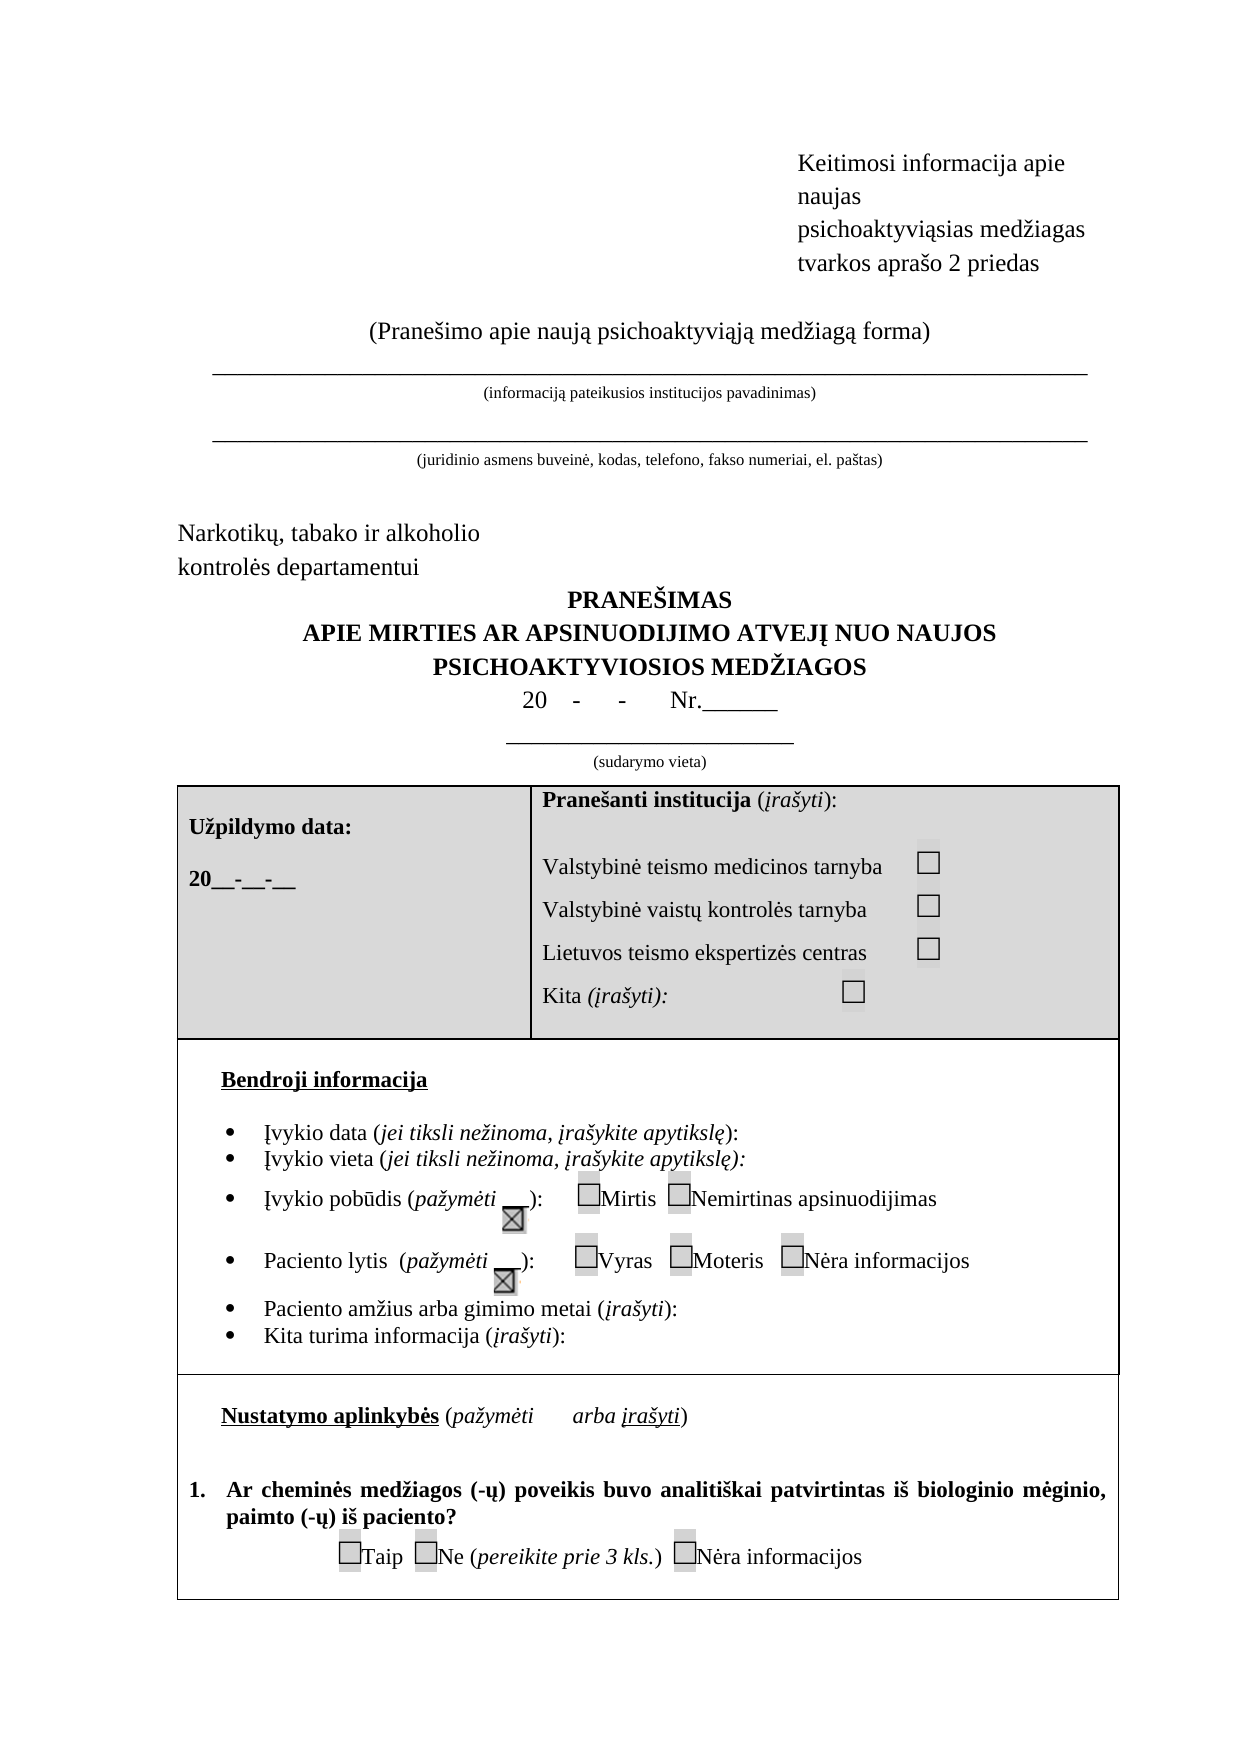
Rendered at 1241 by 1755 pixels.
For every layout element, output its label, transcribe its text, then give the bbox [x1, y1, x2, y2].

table_header Pranešanti institucija (įrašyti): Valstybinė teismo medicinos tarnyba □ Valstybinė vaistų kontrolės tarnyba □ Lietuvos teismo ekspertizės centras □ Kita (įrašyti): □ [532, 787, 1118, 1038]
text ______________________________________________________________________ [177, 349, 1122, 378]
text psichoaktyviąsias medžiagas [797, 214, 1122, 243]
text kontrolės departamentui [177, 552, 1122, 580]
text (sudarymo vieta) [177, 752, 1122, 780]
text (juridinio asmens buveinė, kodas, telefono, fakso numeriai, el. paštas) [177, 449, 1122, 478]
text Keitimosi informacija apie naujas [797, 148, 1122, 210]
table_header Užpildymo data: 20__-__-__ [178, 787, 530, 1038]
text ______________________________________________________________________ [177, 416, 1122, 445]
table_cell Nustatymo aplinkybės (pažymėti arba įrašyti) 1. Ar cheminės medžiagos (-ų) poveikis buvo analitiškai patvirtintas iš biologinio mėginio, paimto (-ų) iš paciento? □Taip □Ne (pereikite prie 3 kls.) □Nėra informacijos [178, 1375, 1118, 1599]
text (informaciją pateikusios institucijos pavadinimas) [177, 383, 1122, 412]
text APIE MIRTIES AR APSINUODIJIMO ATVEJĮ NUO NAUJOS PSICHOAKTYVIOSIOS MEDŽIAGOS [177, 618, 1122, 680]
text 20 - - Nr.______ [177, 685, 1122, 714]
text tvarkos aprašo 2 priedas [797, 248, 1122, 276]
text PRANEŠIMAS [177, 585, 1122, 614]
text Narkotikų, tabako ir alkoholio [177, 518, 1122, 547]
text (Pranešimo apie naują psichoaktyviąją medžiagą forma) [177, 316, 1122, 345]
table_cell Bendroji informacija  Įvykio data (jei tiksli nežinoma, įrašykite apytikslę):  Įvykio vieta (jei tiksli nežinoma, įrašykite apytikslę):  Įvykio pobūdis (pažymėti ): □Mirtis □Nemirtinas apsinuodijimas  Paciento lytis (pažymėti ): □Vyras □Moteris □Nėra informacijos  Paciento amžius arba gimimo metai (įrašyti):  Kita turima informacija (įrašyti): [178, 1040, 1118, 1374]
text _______________________ [177, 718, 1122, 747]
